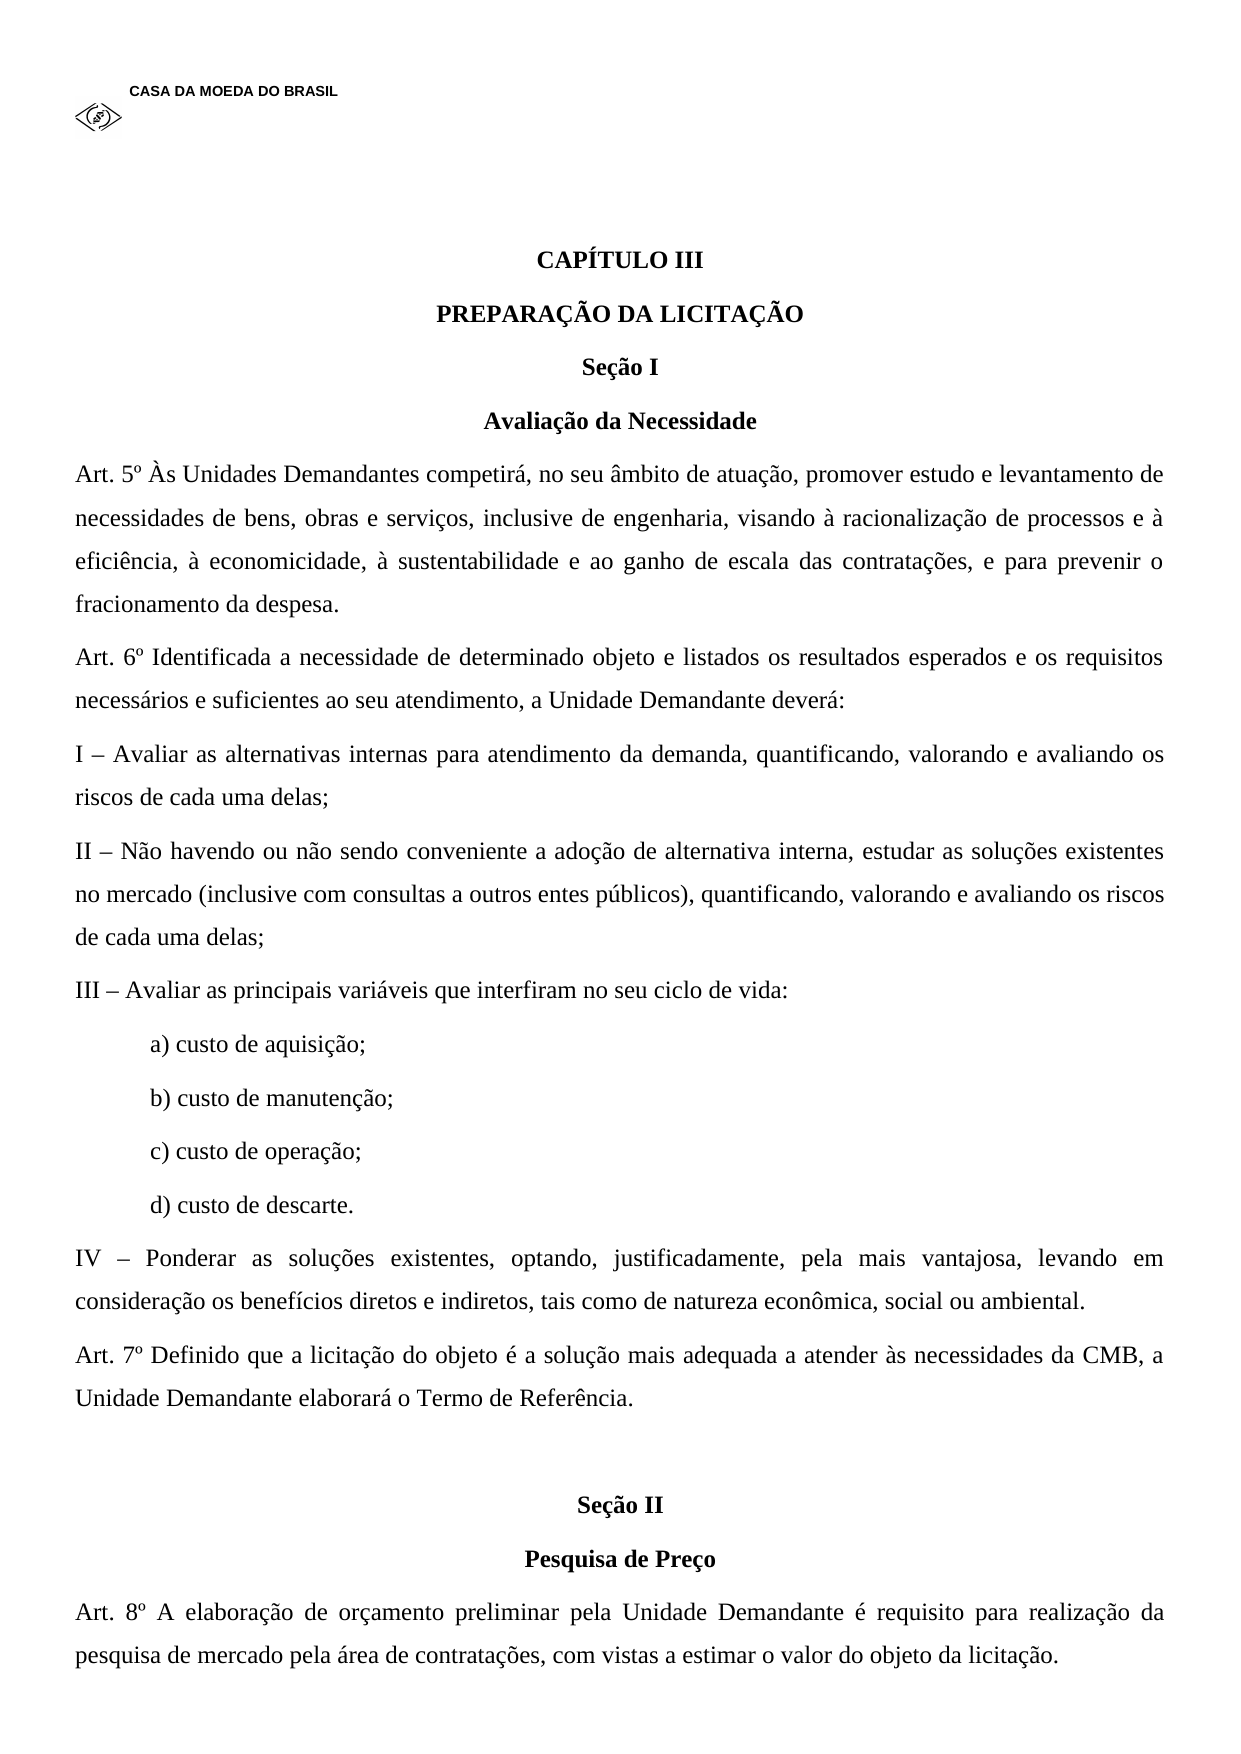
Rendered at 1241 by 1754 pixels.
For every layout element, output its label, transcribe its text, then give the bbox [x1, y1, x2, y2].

text Art. 5º Às Unidades Demandantes competirá, no seu âmbito de atuação, promover estudo e levantamento de necessidades de bens, obras e serviços, inclusive de engenharia, visando à racionalização de processos e à eficiência, à economicidade, à sustentabilidade e ao ganho de escala das contratações, e para prevenir o fracionamento da despesa. [75, 459, 1165, 618]
list b) custo de manutenção; [150, 1083, 1165, 1111]
text Seção I [75, 352, 1165, 381]
list d) custo de descarte. [150, 1190, 1165, 1218]
text Art. 7º Definido que a licitação do objeto é a solução mais adequada a atender às necessidades da CMB, a Unidade Demandante elaborará o Termo de Referência. [75, 1340, 1165, 1412]
text Art. 6º Identificada a necessidade de determinado objeto e listados os resultados esperados e os requisitos necessários e suficientes ao seu atendimento, a Unidade Demandante deverá: [75, 642, 1165, 714]
text I – Avaliar as alternativas internas para atendimento da demanda, quantificando, valorando e avaliando os riscos de cada uma delas; [75, 739, 1165, 811]
text Avaliação da Necessidade [75, 406, 1165, 435]
text III – Avaliar as principais variáveis que interfiram no seu ciclo de vida: [75, 976, 1165, 1004]
list a) custo de aquisição; [150, 1029, 1165, 1058]
text IV – Ponderar as soluções existentes, optando, justificadamente, pela mais vantajosa, levando em consideração os benefícios diretos e indiretos, tais como de natureza econômica, social ou ambiental. [75, 1243, 1165, 1315]
text II – Não havendo ou não sendo conveniente a adoção de alternativa interna, estudar as soluções existentes no mercado (inclusive com consultas a outros entes públicos), quantificando, valorando e avaliando os riscos de cada uma delas; [75, 836, 1165, 951]
text Art. 8º A elaboração de orçamento preliminar pela Unidade Demandante é requisito para realização da pesquisa de mercado pela área de contratações, com vistas a estimar o valor do objeto da licitação. [75, 1597, 1165, 1669]
text PREPARAÇÃO DA LICITAÇÃO [75, 299, 1165, 328]
text Seção II [75, 1490, 1165, 1519]
list c) custo de operação; [150, 1136, 1165, 1165]
text Pesquisa de Preço [75, 1544, 1165, 1572]
text CAPÍTULO III [75, 245, 1165, 274]
